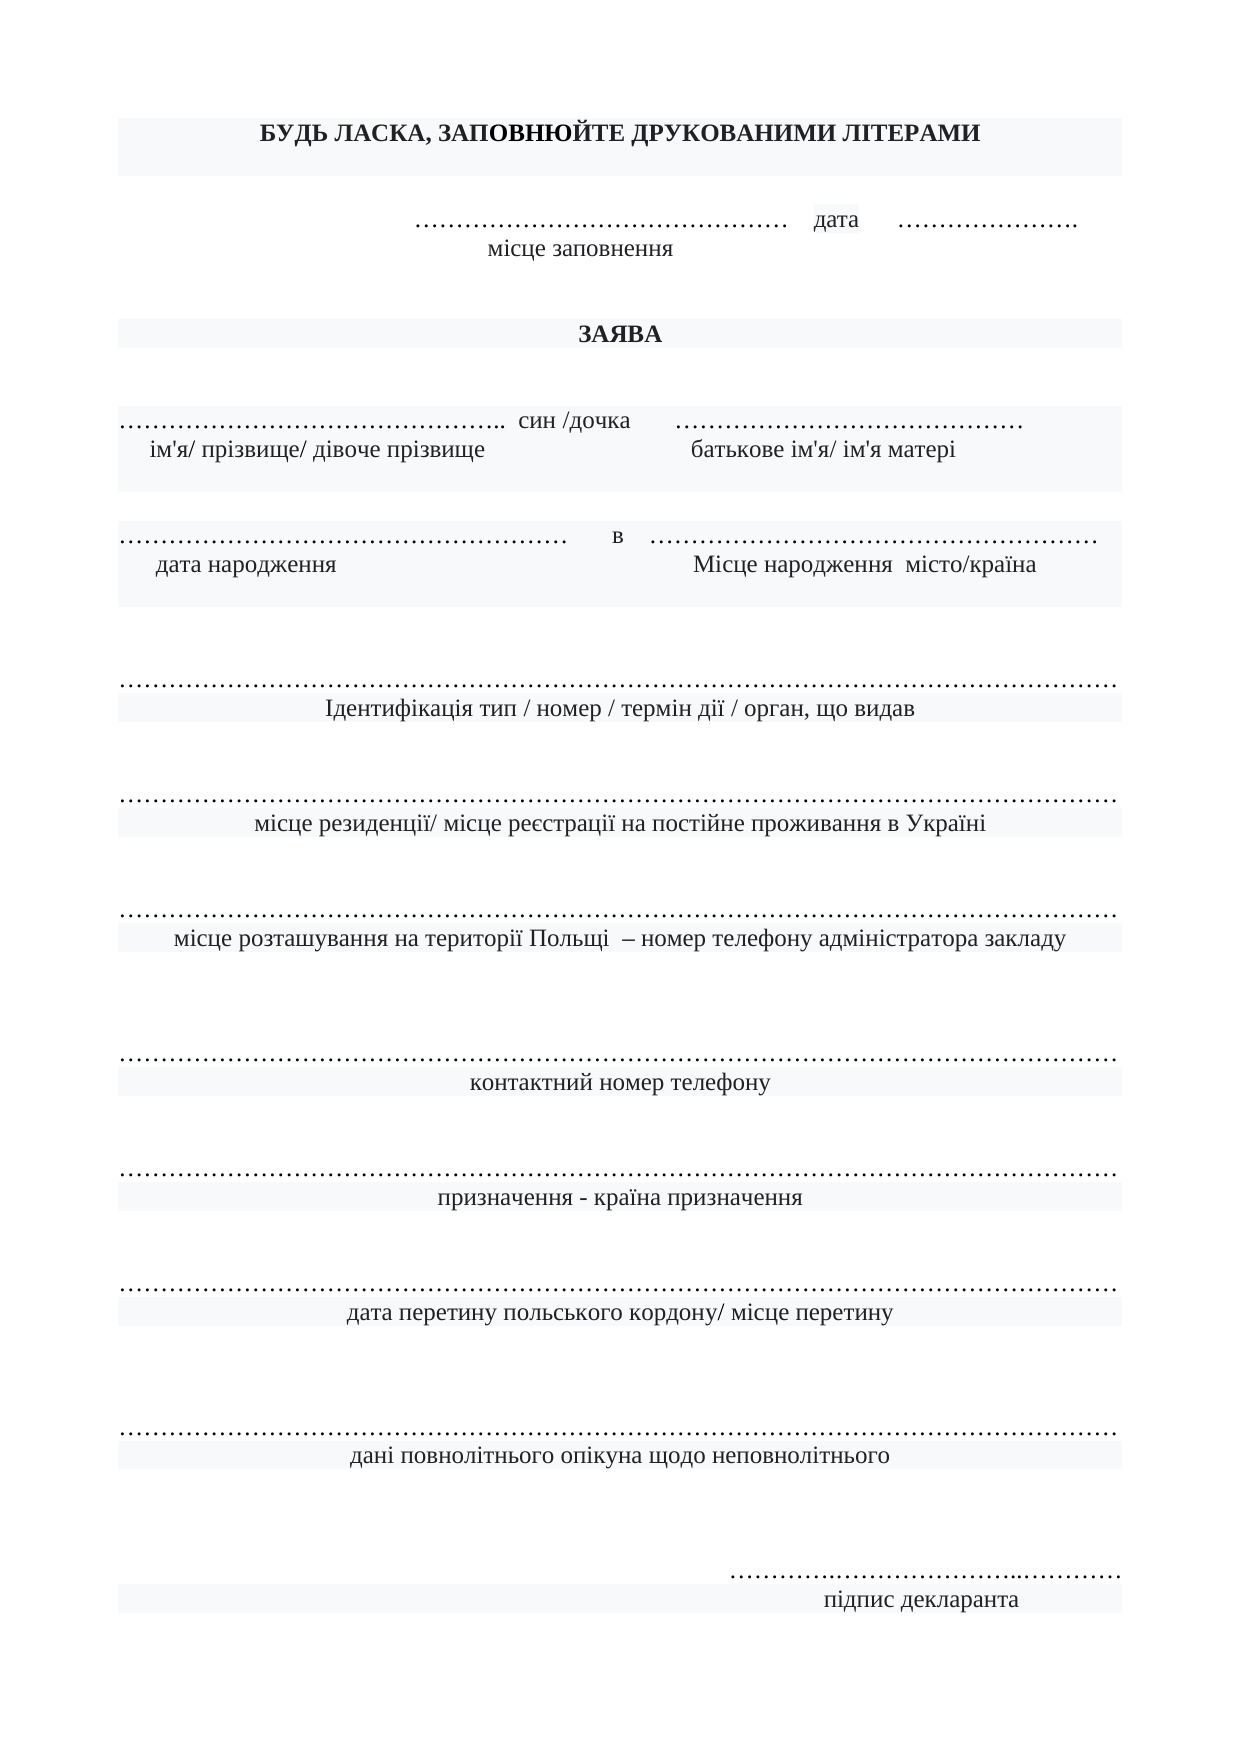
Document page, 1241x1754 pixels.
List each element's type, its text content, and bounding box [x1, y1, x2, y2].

text підпис декларанта [118, 1584, 1122, 1613]
text призначення - країна призначення [118, 1182, 1122, 1211]
text контактний номер телефону [118, 1067, 1122, 1096]
text ……………………………………… дата …………………. [118, 204, 1122, 233]
text ………………………………………………………………………………………………………… [118, 1268, 1122, 1297]
text дата перетину польського кордону/ місце перетину [118, 1297, 1122, 1326]
text місце заповнення [413, 233, 1122, 262]
text ………………………………………………………………………………………………………… [118, 1153, 1122, 1182]
text ………………………………………………………………………………………………………… [118, 664, 1122, 693]
text ………………………………………………………………………………………………………… [118, 894, 1122, 923]
text ЗАЯВA [118, 319, 1122, 348]
text БУДЬ ЛАСКА, ЗАПОВНЮЙТЕ ДРУКОВАНИМИ ЛІТЕРАМИ [118, 118, 1122, 147]
text дані повнолітнього опікуна щодо неповнолітнього [118, 1441, 1122, 1469]
text ……………………………………….. син /дочка …………………………………… [118, 406, 1122, 434]
text Ідентифікація тип / номер / термін дії / орган, що видав [118, 693, 1122, 722]
text ………….…………………..………… [118, 1556, 1122, 1584]
text ………………………………………………………………………………………………………… [118, 1412, 1122, 1441]
text дата народження Місце народження місто/країна [118, 549, 1122, 578]
text ………………………………………………………………………………………………………… [118, 779, 1122, 808]
text ……………………………………………… в ……………………………………………… [118, 521, 1122, 549]
text місце резиденції/ місце реєстрації на постійне проживання в Україні [118, 808, 1122, 837]
text ………………………………………………………………………………………………………… [118, 1038, 1122, 1067]
text місце розташування на території Польщі – номер телефону адміністратора закладу [118, 923, 1122, 952]
text ім'я/ прізвище/ дівоче прізвище батькове ім'я/ ім'я матері [118, 434, 1122, 463]
